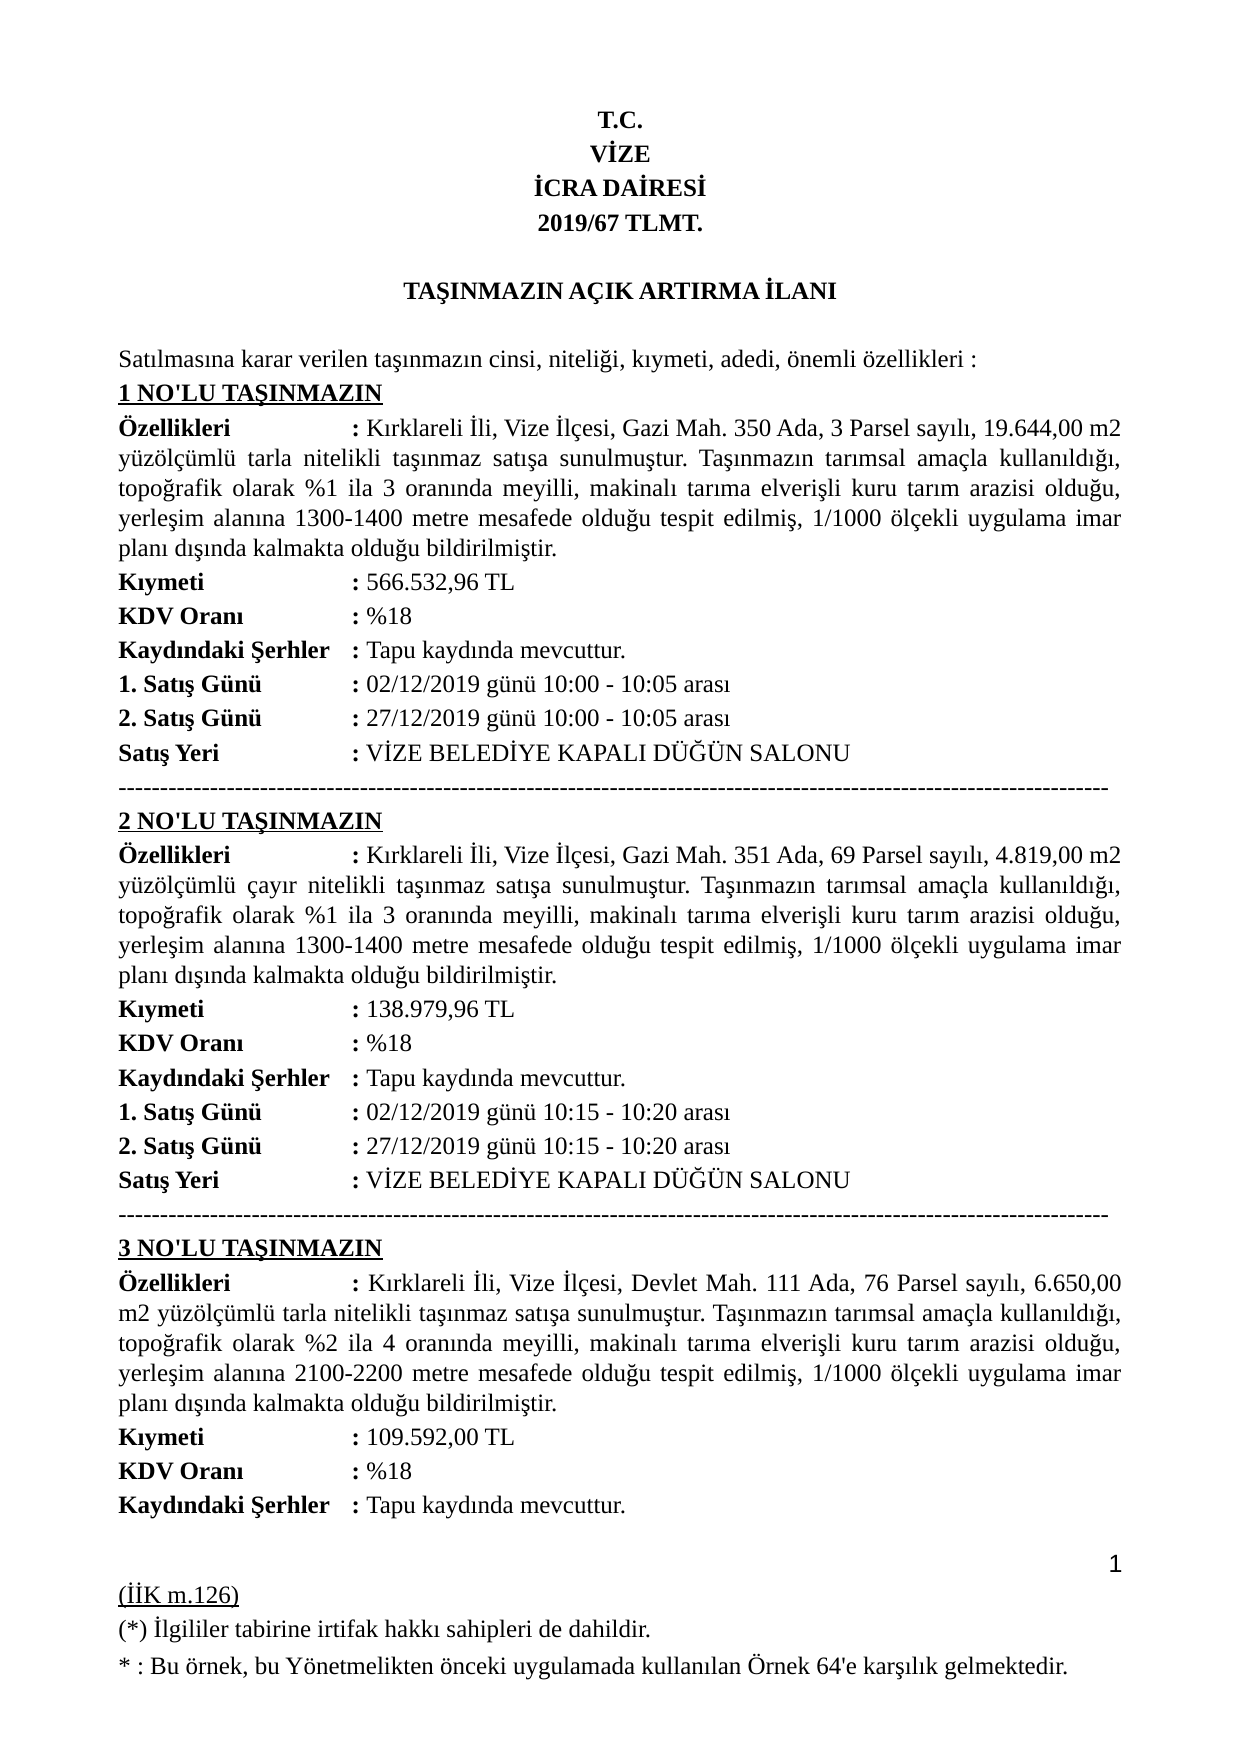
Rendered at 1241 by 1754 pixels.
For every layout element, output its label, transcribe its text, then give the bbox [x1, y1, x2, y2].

text Satış Yeri : VİZE BELEDİYE KAPALI DÜĞÜN SALONU [118, 1164, 1122, 1194]
text 2. Satış Günü : 27/12/2019 günü 10:00 - 10:05 arası [118, 703, 1122, 733]
text Kıymeti : 109.592,00 TL [118, 1421, 1122, 1451]
text 1. Satış Günü : 02/12/2019 günü 10:15 - 10:20 arası [118, 1096, 1122, 1126]
text Kaydındaki Şerhler : Tapu kaydında mevcuttur. [118, 634, 1122, 664]
text Kıymeti : 566.532,96 TL [118, 566, 1122, 596]
text ----------------------------------------------------------------------------------------------------------------------- [118, 771, 1122, 801]
text 1 NO'LU TAŞINMAZIN [118, 378, 1122, 408]
text Özellikleri : Kırklareli İli, Vize İlçesi, Gazi Mah. 351 Ada, 69 Parsel sayılı, 4.819,00 m2 yüzölçümlü çayır nitelikli taşınmaz satışa sunulmuştur. Taşınmazın tarımsal amaçla kullanıldığı, topoğrafik olarak %1 ila 3 oranında meyilli, makinalı tarıma elverişli kuru tarım arazisi olduğu, yerleşim alanına 1300-1400 metre mesafede olduğu tespit edilmiş, 1/1000 ölçekli uygulama imar planı dışında kalmakta olduğu bildirilmiştir. [118, 839, 1122, 989]
text Kaydındaki Şerhler : Tapu kaydında mevcuttur. [118, 1062, 1122, 1092]
text Kıymeti : 138.979,96 TL [118, 994, 1122, 1024]
text 2. Satış Günü : 27/12/2019 günü 10:15 - 10:20 arası [118, 1130, 1122, 1160]
text KDV Oranı : %18 [118, 600, 1122, 630]
text Özellikleri : Kırklareli İli, Vize İlçesi, Gazi Mah. 350 Ada, 3 Parsel sayılı, 19.644,00 m2 yüzölçümlü tarla nitelikli taşınmaz satışa sunulmuştur. Taşınmazın tarımsal amaçla kullanıldığı, topoğrafik olarak %1 ila 3 oranında meyilli, makinalı tarıma elverişli kuru tarım arazisi olduğu, yerleşim alanına 1300-1400 metre mesafede olduğu tespit edilmiş, 1/1000 ölçekli uygulama imar planı dışında kalmakta olduğu bildirilmiştir. [118, 412, 1122, 562]
text Özellikleri : Kırklareli İli, Vize İlçesi, Devlet Mah. 111 Ada, 76 Parsel sayılı, 6.650,00 m2 yüzölçümlü tarla nitelikli taşınmaz satışa sunulmuştur. Taşınmazın tarımsal amaçla kullanıldığı, topoğrafik olarak %2 ila 4 oranında meyilli, makinalı tarıma elverişli kuru tarım arazisi olduğu, yerleşim alanına 2100-2200 metre mesafede olduğu tespit edilmiş, 1/1000 ölçekli uygulama imar planı dışında kalmakta olduğu bildirilmiştir. [118, 1267, 1122, 1417]
text ----------------------------------------------------------------------------------------------------------------------- [118, 1199, 1122, 1229]
text Satılmasına karar verilen taşınmazın cinsi, niteliği, kıymeti, adedi, önemli özellikleri : [118, 344, 1122, 374]
text İCRA DAİRESİ [118, 173, 1122, 203]
text KDV Oranı : %18 [118, 1455, 1122, 1485]
text 2019/67 TLMT. [118, 207, 1122, 237]
text VİZE [118, 139, 1122, 169]
text TAŞINMAZIN AÇIK ARTIRMA İLANI [118, 275, 1122, 305]
text Satış Yeri : VİZE BELEDİYE KAPALI DÜĞÜN SALONU [118, 737, 1122, 767]
text 1. Satış Günü : 02/12/2019 günü 10:00 - 10:05 arası [118, 669, 1122, 699]
text Kaydındaki Şerhler : Tapu kaydında mevcuttur. [118, 1489, 1122, 1519]
text 2 NO'LU TAŞINMAZIN [118, 805, 1122, 835]
text T.C. [118, 104, 1122, 134]
text KDV Oranı : %18 [118, 1028, 1122, 1058]
text 3 NO'LU TAŞINMAZIN [118, 1233, 1122, 1263]
